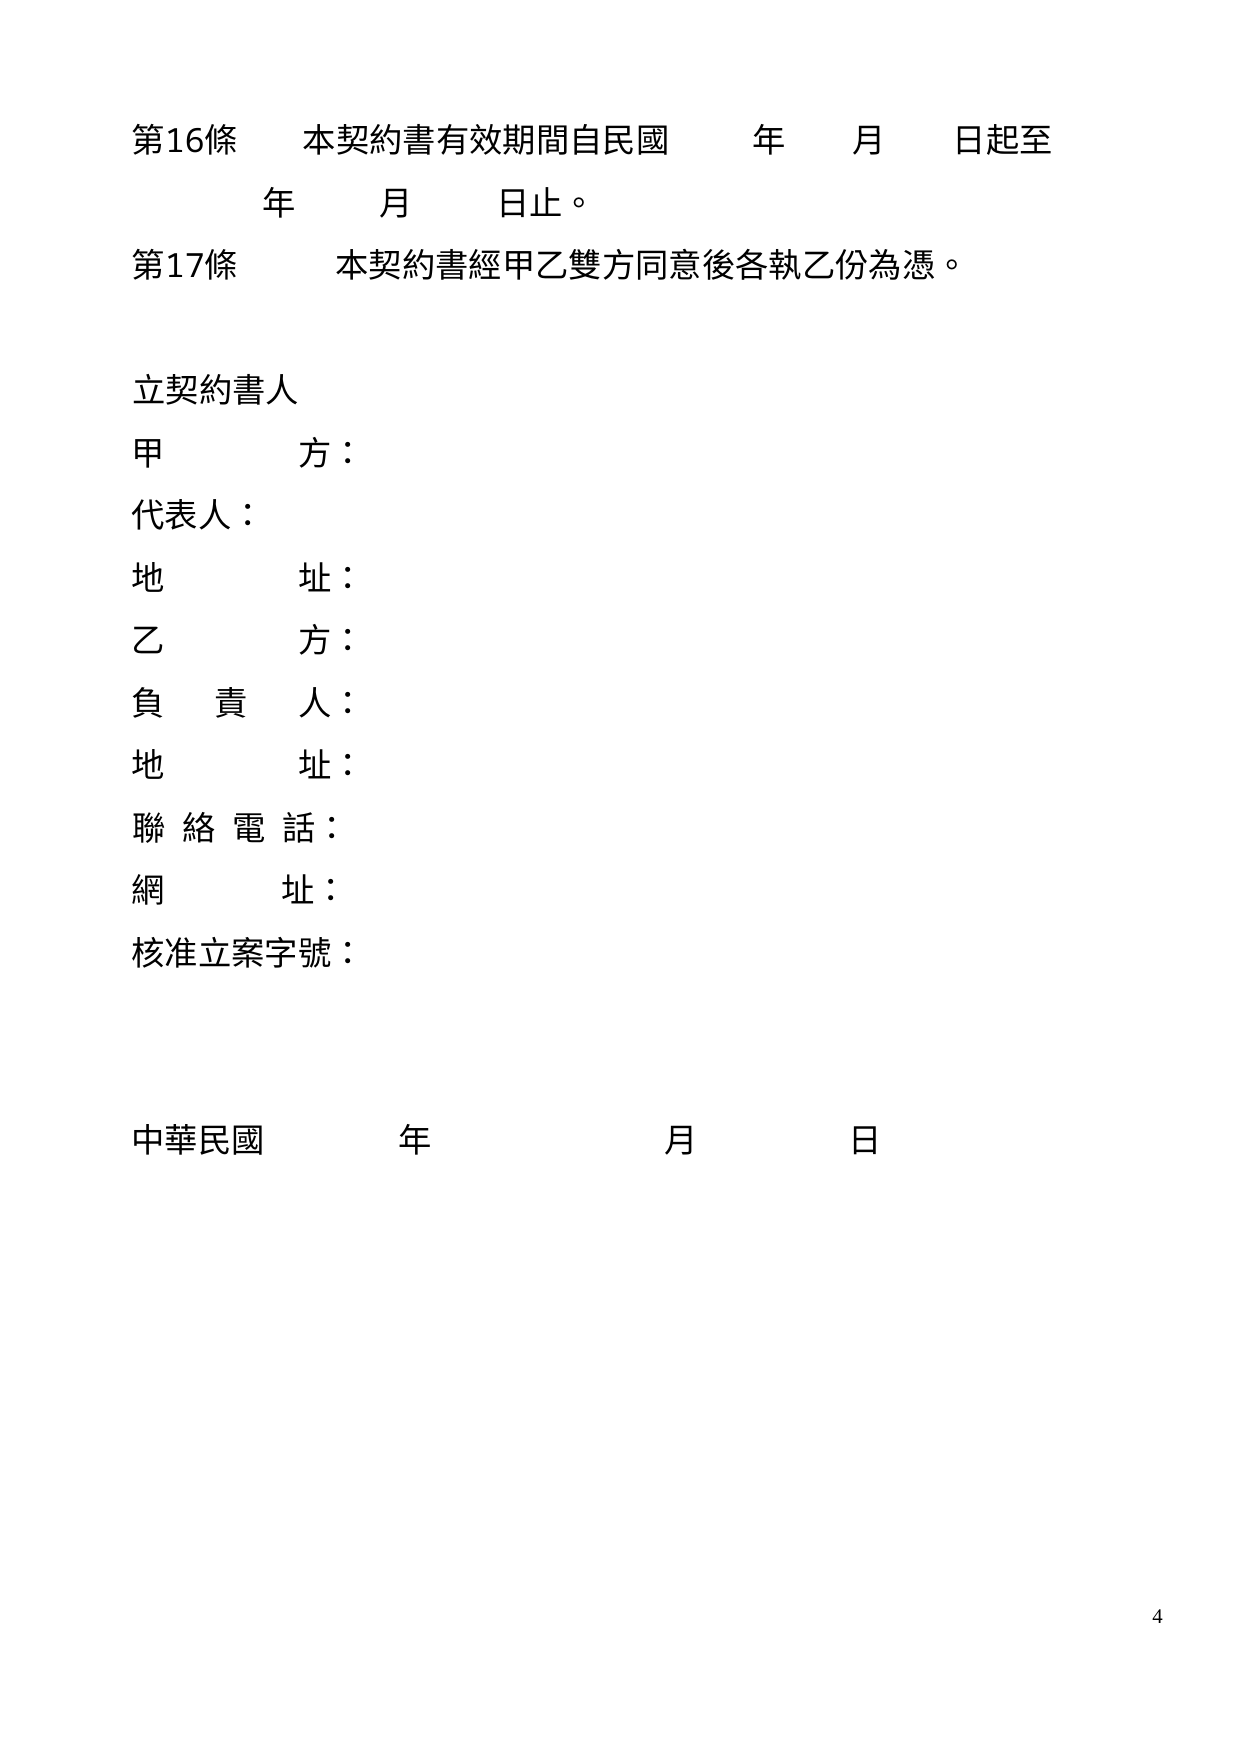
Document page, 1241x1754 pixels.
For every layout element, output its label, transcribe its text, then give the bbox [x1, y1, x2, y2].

text 聯 絡 電 話： [131, 784, 1162, 846]
text 中華民國 年 月 日 [131, 1096, 1162, 1159]
list 本契約書經甲乙雙方同意後各執乙份為憑。 [131, 221, 1162, 284]
text 立契約書人 甲 方： 代表人： 地 址： 乙 方： 負 責 人： 地 址： [131, 346, 1162, 784]
text 核准立案字號： [131, 909, 1162, 971]
list 本契約書有效期間自民國 年 月 日起至 年 月 日止。 [131, 96, 1162, 221]
text 網 址： [131, 846, 1162, 909]
